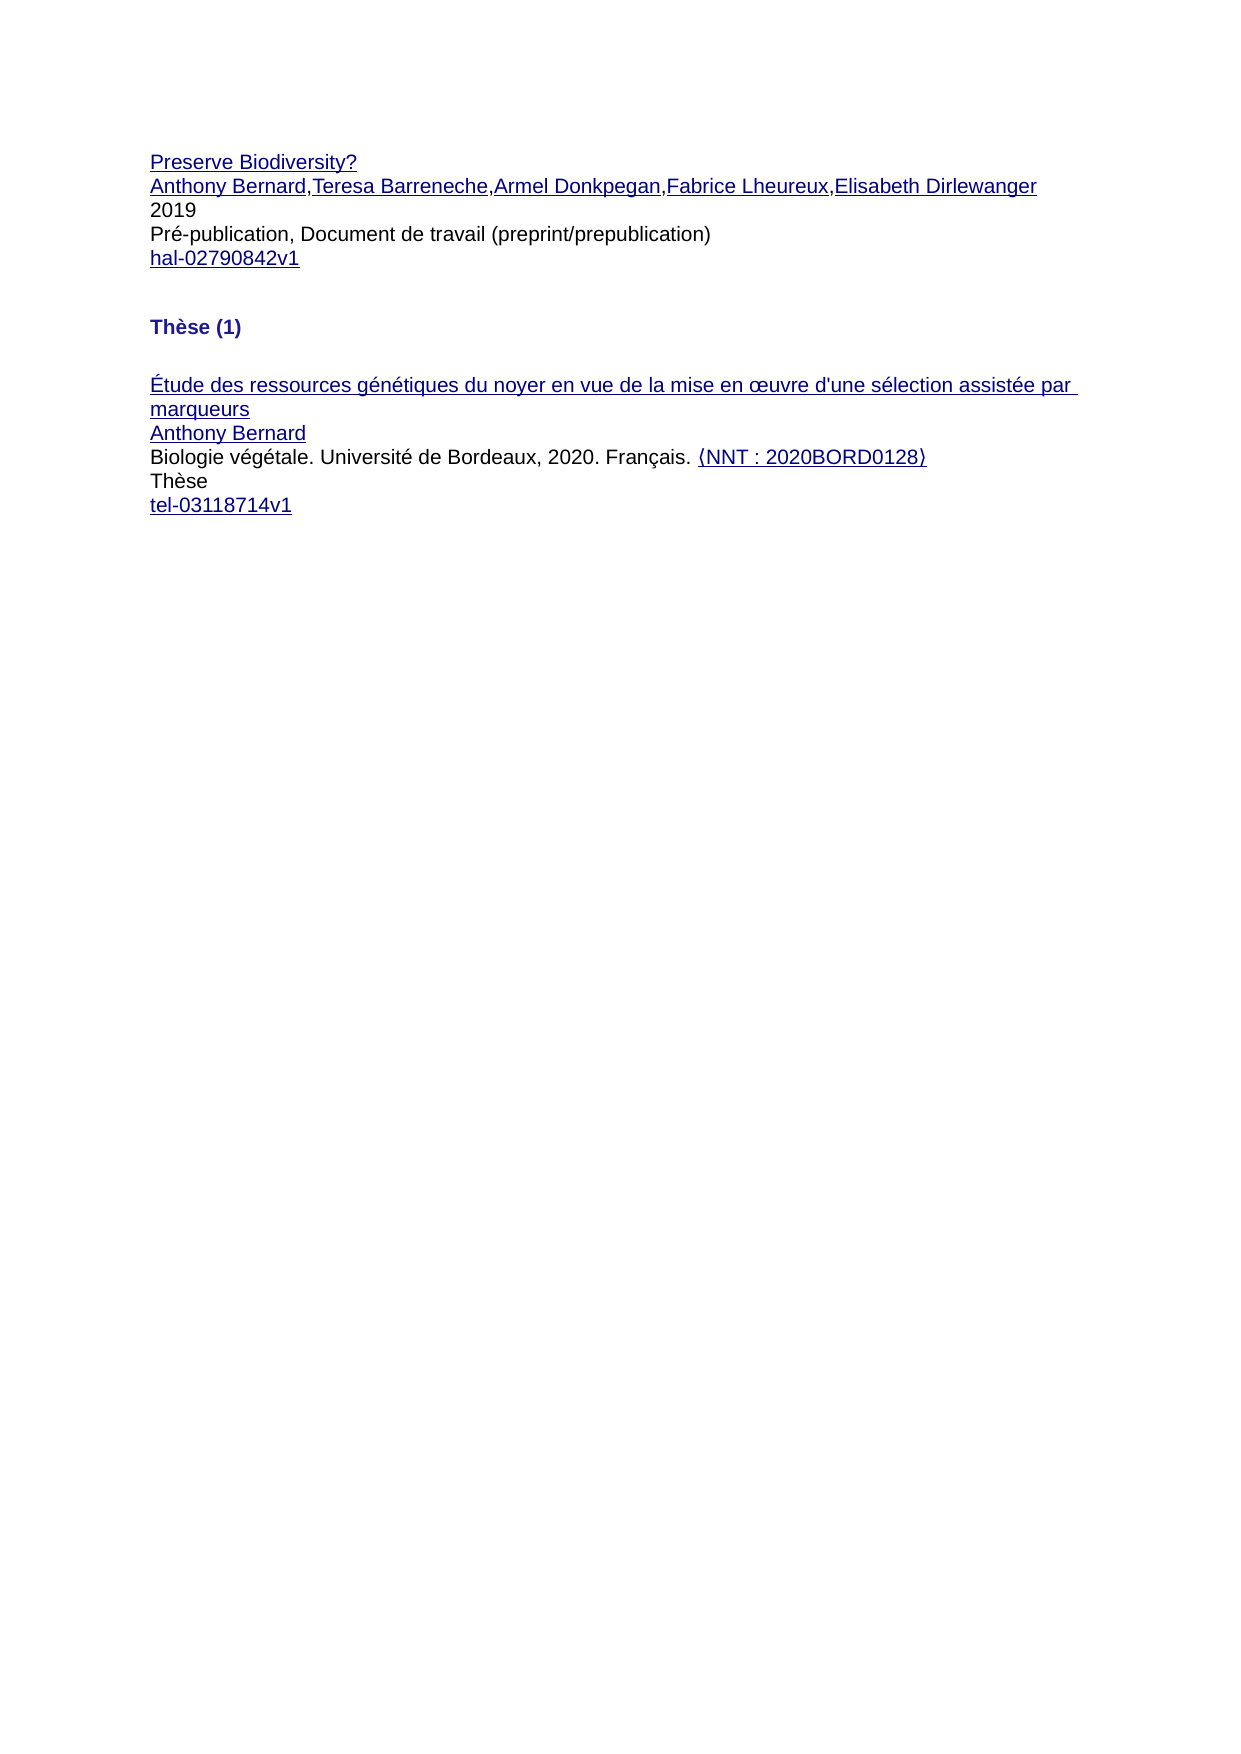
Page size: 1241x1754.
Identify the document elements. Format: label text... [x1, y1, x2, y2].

subtitle Thèse (1) [150, 314, 1090, 338]
table_header Étude des ressources génétiques du noyer en vue de la mise en œuvre d'une sélection assistée par marqueurs Anthony Bernard Biologie végétale. Université de Bordeaux, 2020. Français. ⟨NNT : 2020BORD0128⟩ Thèse tel-03118714v1 [150, 373, 1090, 517]
table_header Preserve Biodiversity? Anthony Bernard,Teresa Barreneche,Armel Donkpegan,Fabrice Lheureux,Elisabeth Dirlewanger 2019 Pré-publication, Document de travail (preprint/prepublication) hal-02790842v1 [150, 150, 1090, 270]
